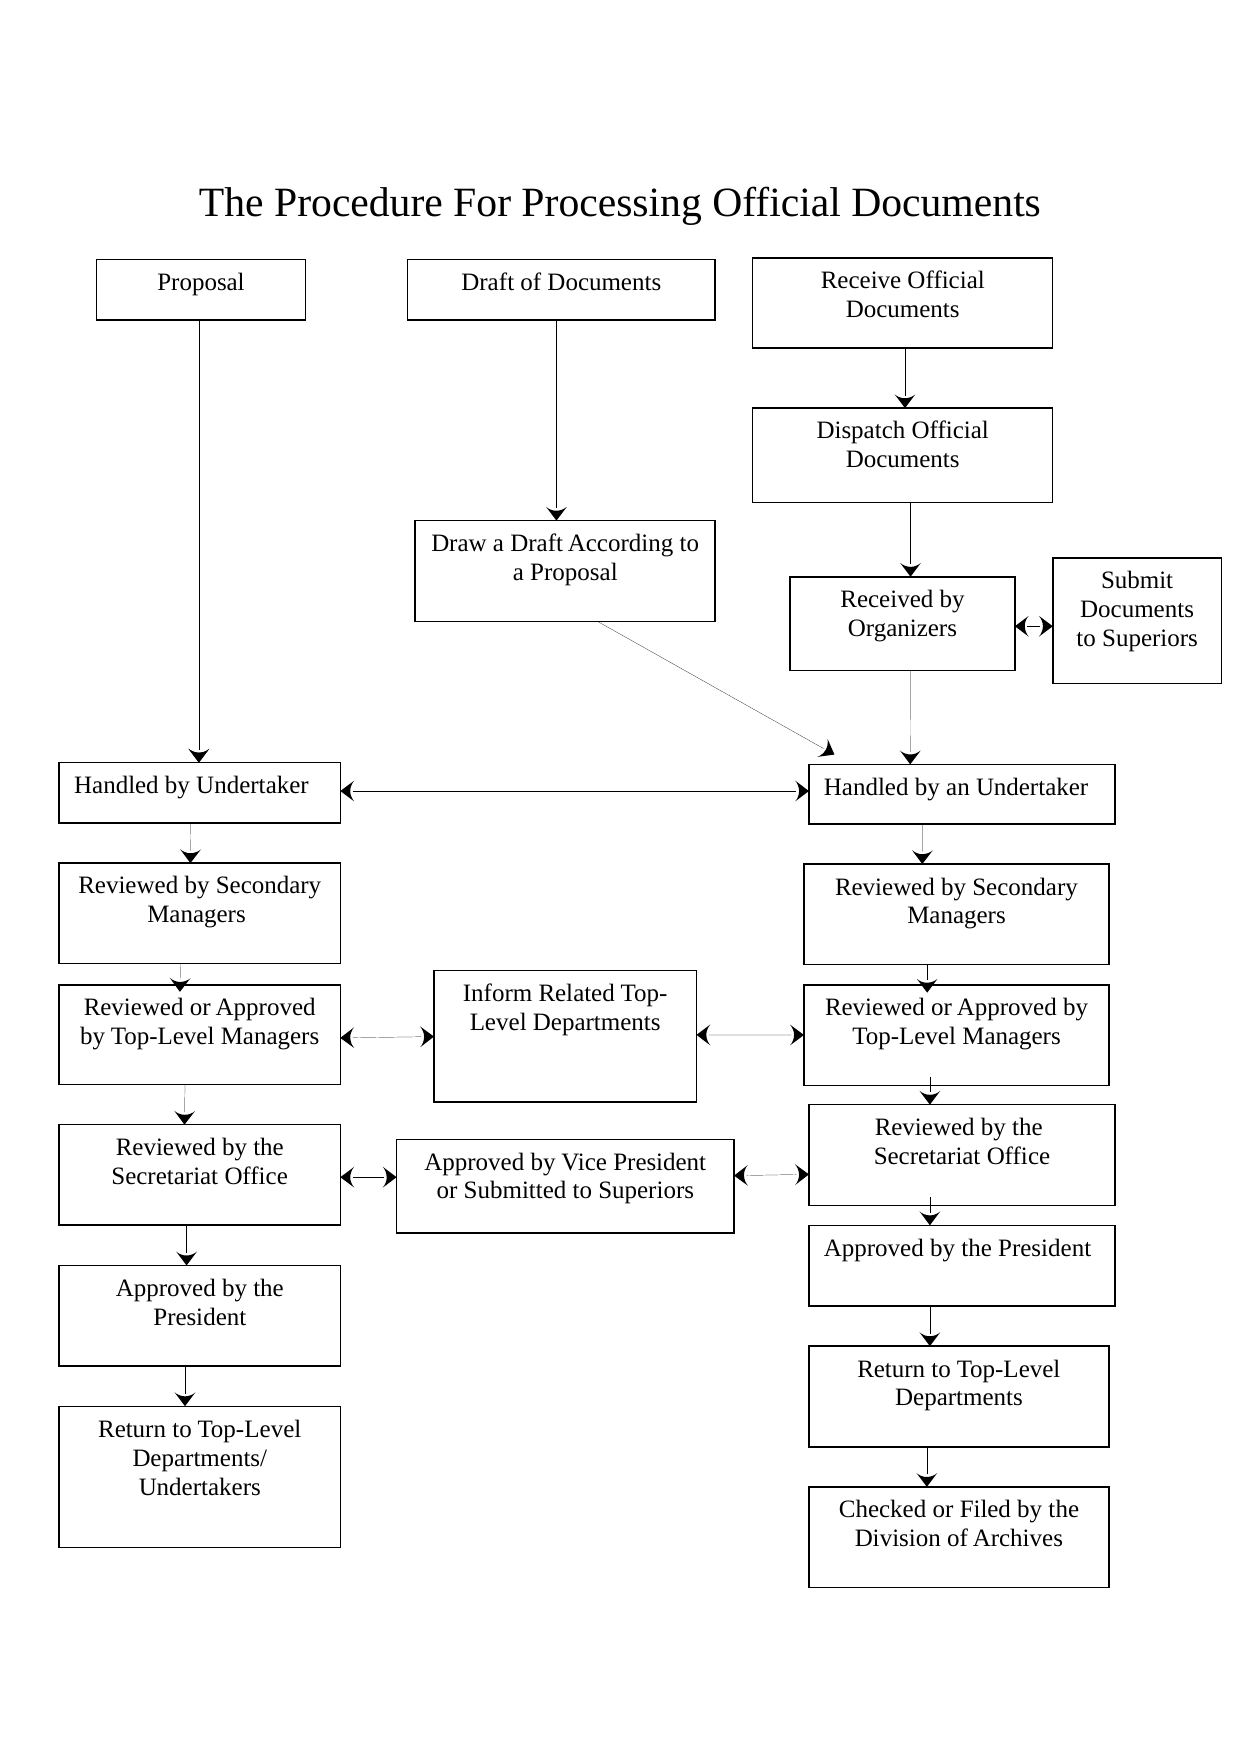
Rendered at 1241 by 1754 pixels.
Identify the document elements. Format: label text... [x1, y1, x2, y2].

text The Procedure For Processing Official Documents [59, 164, 1181, 239]
